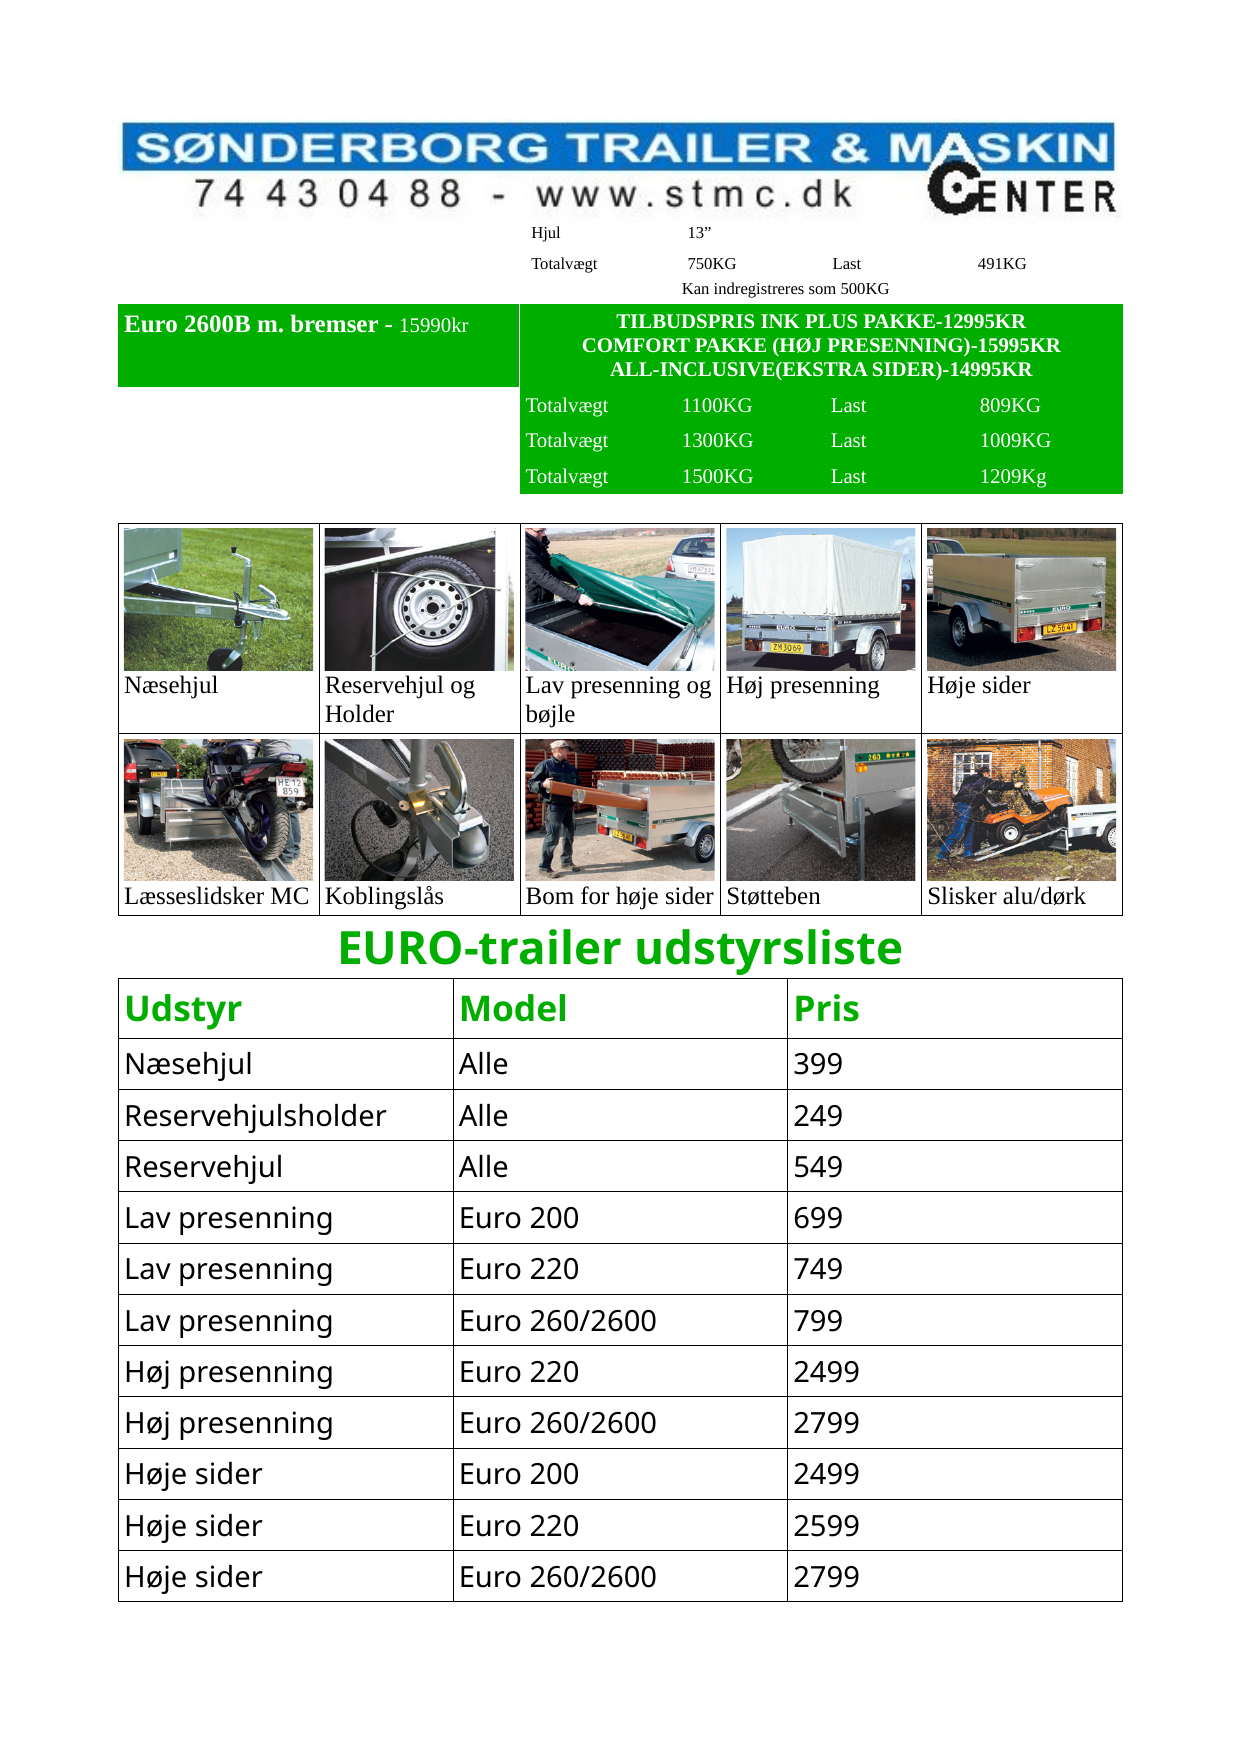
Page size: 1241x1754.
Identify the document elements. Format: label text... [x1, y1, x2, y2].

table_cell Reservehjul [119, 1141, 453, 1191]
table_cell 2499 [788, 1449, 1122, 1499]
table_cell 809KG [974, 387, 1123, 423]
table_cell Euro 220 [454, 1346, 787, 1396]
table_header Pris [788, 979, 1122, 1038]
table_cell Euro 220 [454, 1244, 787, 1294]
table_cell 699 [788, 1192, 1122, 1243]
table_cell TILBUDSPRIS INK PLUS PAKKE-12995KR COMFORT PAKKE (HØJ PRESENNING)-15995KR ALL-INCLUSIVE(EKSTRA SIDER)-14995KR [520, 304, 1123, 387]
table_cell 1500KG [676, 458, 825, 494]
table_cell [319, 423, 519, 458]
table_cell Euro 200 [454, 1449, 787, 1499]
table_cell Reservehjulsholder [119, 1090, 453, 1140]
table_cell Slisker alu/dørk [922, 734, 1122, 915]
table_cell 399 [788, 1039, 1122, 1089]
table_cell Næsehjul [119, 1039, 453, 1089]
table_header Næsehjul [119, 524, 319, 733]
table_cell Last [825, 387, 974, 423]
table_cell 1300KG [676, 423, 825, 458]
table_cell 249 [788, 1090, 1122, 1140]
table_cell 799 [788, 1295, 1122, 1345]
table_cell 2799 [788, 1551, 1122, 1601]
table_header Høj presenning [721, 524, 921, 733]
table_cell 1009KG [974, 423, 1123, 458]
table_cell 2599 [788, 1500, 1122, 1550]
table_cell [827, 224, 972, 248]
table_cell [319, 387, 519, 423]
table_cell Last [825, 458, 974, 494]
table_cell Bom for høje sider [521, 734, 720, 915]
table_cell 1209Kg [974, 458, 1123, 494]
table_cell Totalvægt [520, 387, 676, 423]
table_cell 749 [788, 1244, 1122, 1294]
picture [118, 118, 1123, 224]
picture [123, 739, 314, 881]
table_cell Høj presenning [119, 1346, 453, 1396]
table_cell Koblingslås [320, 734, 520, 915]
table_cell [118, 224, 319, 303]
table_cell 2799 [788, 1397, 1122, 1448]
text EURO-trailer udstyrsliste [118, 916, 1122, 978]
table_cell Høje sider [119, 1551, 453, 1601]
table_header Model [454, 979, 787, 1038]
table_cell Alle [454, 1090, 787, 1140]
table_header Høje sider [922, 524, 1122, 733]
table_cell [118, 423, 319, 458]
table_cell [319, 458, 519, 494]
table_cell [520, 224, 676, 303]
table_cell Euro 2600B m. bremser - 15990kr [118, 304, 519, 387]
table_cell 1100KG [676, 387, 825, 423]
table_cell Læsseslidsker MC [119, 734, 319, 915]
table_cell Lav presenning [119, 1295, 453, 1345]
table_cell Euro 260/2600 [454, 1295, 787, 1345]
table_cell 2499 [788, 1346, 1122, 1396]
table_cell Totalvægt [520, 458, 676, 494]
table_header Udstyr [119, 979, 453, 1038]
table_cell 750KG [682, 248, 827, 279]
table_cell Euro 260/2600 [454, 1551, 787, 1601]
table_cell 491KG [972, 248, 1117, 279]
table_cell [972, 224, 1117, 248]
table_cell Høj presenning [119, 1397, 453, 1448]
table_cell Hjul [525, 224, 670, 248]
table_cell Euro 220 [454, 1500, 787, 1550]
table_cell 13” [682, 224, 827, 248]
table_cell Høje sider [119, 1449, 453, 1499]
table_cell Totalvægt [525, 248, 670, 279]
table_cell Last [827, 248, 972, 279]
table_cell [118, 458, 319, 494]
table_header Lav presenning og bøjle [521, 524, 720, 733]
table_cell [319, 224, 519, 303]
table_cell Alle [454, 1039, 787, 1089]
table_cell Alle [454, 1141, 787, 1191]
table_cell Euro 200 [454, 1192, 787, 1243]
table_header Reservehjul og Holder [320, 524, 520, 733]
table_cell Kan indregistreres som 500KG [676, 224, 1123, 303]
table_cell Lav presenning [119, 1192, 453, 1243]
table_cell Høje sider [119, 1500, 453, 1550]
table_cell [118, 387, 319, 423]
table_cell Støtteben [721, 734, 921, 915]
table_cell Euro 260/2600 [454, 1397, 787, 1448]
table_cell Last [825, 423, 974, 458]
table_cell Lav presenning [119, 1244, 453, 1294]
table_cell Totalvægt [520, 423, 676, 458]
table_cell 549 [788, 1141, 1122, 1191]
